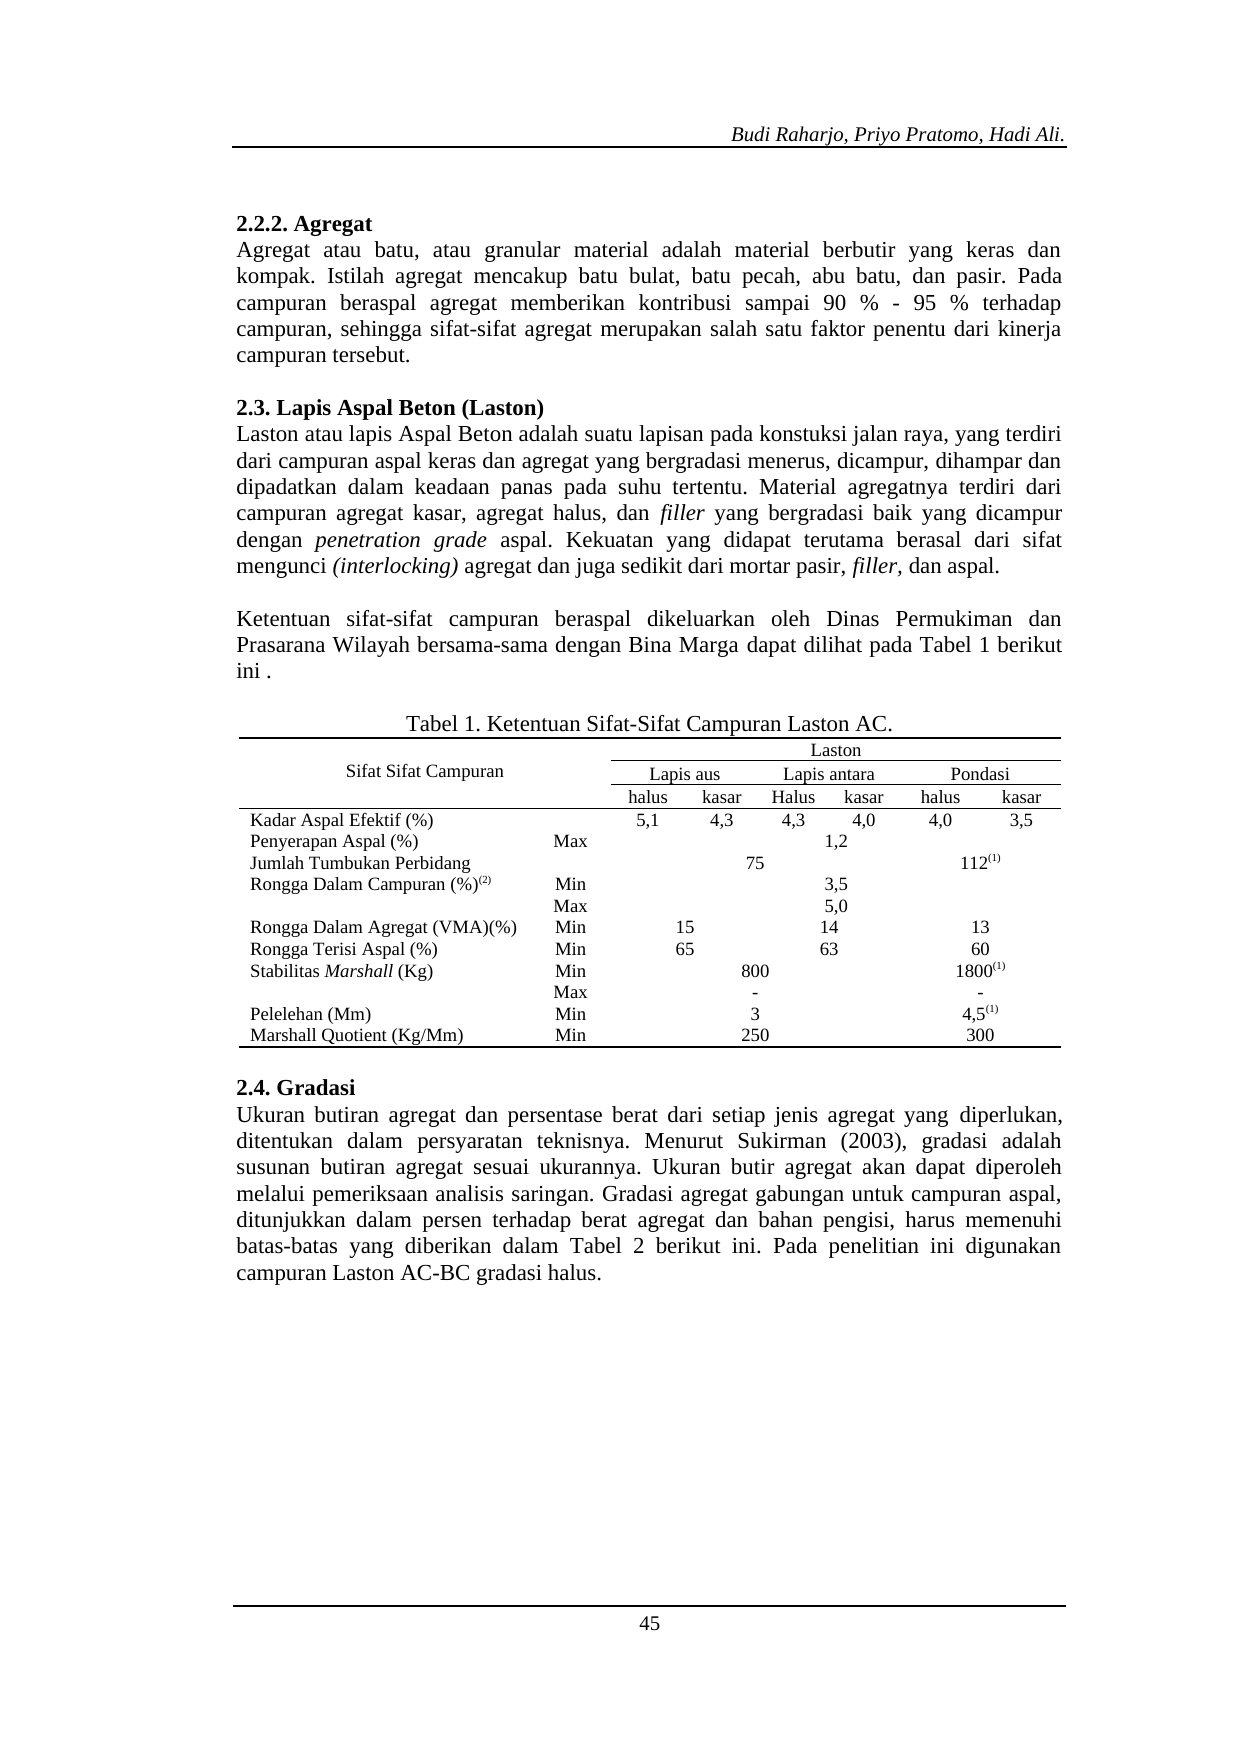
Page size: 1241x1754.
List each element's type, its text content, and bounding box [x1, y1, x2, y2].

list Ketentuan sifat-sifat campuran beraspal dikeluarkan oleh Dinas Permukiman dan Prasarana Wilayah bersama-sama dengan Bina Marga dapat dilihat pada Tabel 1 berikut ini . [236, 605, 1063, 684]
list Laston atau lapis Aspal Beton adalah suatu lapisan pada konstuksi jalan raya, yang terdiri dari campuran aspal keras dan agregat yang bergradasi menerus, dicampur, dihampar dan dipadatkan dalam keadaan panas pada suhu tertentu. Material agregatnya terdiri dari campuran agregat kasar, agregat halus, dan filler yang bergradasi baik yang dicampur dengan penetration grade aspal. Kekuatan yang didapat terutama berasal dari sifat mengunci (interlocking) agregat dan juga sedikit dari mortar pasir, filler, dan aspal. [236, 420, 1063, 578]
table_cell 4,5(1) [899, 1003, 1061, 1024]
table_cell Max [530, 895, 611, 916]
list Ukuran butiran agregat dan persentase berat dari setiap jenis agregat yang diperlukan, ditentukan dalam persyaratan teknisnya. Menurut Sukirman (2003), gradasi adalah susunan butiran agregat sesuai ukurannya. Ukuran butir agregat akan dapat diperoleh melalui pemeriksaan analisis saringan. Gradasi agregat gabungan untuk campuran aspal, ditunjukkan dalam persen terhadap berat agregat dan bahan pengisi, harus memenuhi batas-batas yang diberikan dalam Tabel 2 berikut ini. Pada penelitian ini digunakan campuran Laston AC-BC gradasi halus. [236, 1101, 1063, 1285]
table_cell 15 [611, 916, 758, 938]
list Tabel 1. Ketentuan Sifat-Sifat Campuran Laston AC. [236, 710, 1063, 737]
table_header Laston [611, 739, 1061, 760]
list 2.2.2. Agregat [236, 209, 1063, 236]
table_cell Rongga Dalam Agregat (VMA)(%) [239, 916, 530, 938]
table_cell Pondasi [899, 761, 1061, 784]
table_header Sifat Sifat Campuran [239, 739, 611, 808]
table_cell 14 [759, 916, 899, 938]
table_cell 3 [611, 1003, 899, 1024]
table_cell 3,5 [611, 873, 1061, 895]
table_cell [530, 852, 611, 873]
list 2.4. Gradasi [236, 1074, 1063, 1101]
table_cell 800 [611, 960, 899, 981]
table_cell Pelelehan (Mm) [239, 1003, 530, 1024]
table_cell 4,0 [828, 809, 899, 830]
table_cell Marshall Quotient (Kg/Mm) [239, 1024, 530, 1046]
table_cell halus [899, 785, 982, 808]
list 2.3. Lapis Aspal Beton (Laston) [236, 394, 1063, 420]
table_cell 250 [611, 1024, 899, 1046]
table_cell Stabilitas Marshall (Kg) [239, 960, 530, 1003]
table_cell [530, 809, 611, 830]
table_cell halus [611, 785, 685, 808]
table_cell Rongga Dalam Campuran (%)(2) [239, 873, 530, 916]
table_cell Min [530, 1003, 611, 1024]
table_cell Lapis antara [759, 761, 899, 784]
table_cell 4,0 [899, 809, 982, 830]
table_cell Halus [759, 785, 828, 808]
table_cell 4,3 [685, 809, 758, 830]
table_cell Min [530, 938, 611, 959]
table_cell - [611, 981, 899, 1003]
table_cell Min [530, 960, 611, 981]
table_cell Min [530, 1024, 611, 1046]
table_cell 65 [611, 938, 758, 959]
table_cell 112(1) [899, 852, 1061, 873]
table_cell kasar [982, 785, 1061, 808]
table_cell - [899, 981, 1061, 1003]
table_cell kasar [685, 785, 758, 808]
table_cell 75 [611, 852, 899, 873]
table_cell Max [530, 981, 611, 1003]
table_cell 63 [759, 938, 899, 959]
table_cell 13 [899, 916, 1061, 938]
table_cell 300 [899, 1024, 1061, 1046]
table_cell Rongga Terisi Aspal (%) [239, 938, 530, 959]
table_cell 5,1 [611, 809, 685, 830]
table_cell 1,2 [611, 830, 1061, 852]
list Agregat atau batu, atau granular material adalah material berbutir yang keras dan kompak. Istilah agregat mencakup batu bulat, batu pecah, abu batu, dan pasir. Pada campuran beraspal agregat memberikan kontribusi sampai 90 % - 95 % terhadap campuran, sehingga sifat-sifat agregat merupakan salah satu faktor penentu dari kinerja campuran tersebut. [236, 236, 1063, 368]
table_cell Jumlah Tumbukan Perbidang [239, 852, 530, 873]
table_cell 3,5 [982, 809, 1061, 830]
table_cell kasar [828, 785, 899, 808]
table_cell Kadar Aspal Efektif (%) [239, 809, 530, 830]
table_cell 60 [899, 938, 1061, 959]
table_cell Max [530, 830, 611, 852]
table_cell 1800(1) [899, 960, 1061, 981]
table_cell Min [530, 873, 611, 895]
table_cell 4,3 [759, 809, 828, 830]
table_cell Penyerapan Aspal (%) [239, 830, 530, 852]
table_cell 5,0 [611, 895, 1061, 916]
table_cell Lapis aus [611, 761, 758, 784]
table_cell Min [530, 916, 611, 938]
